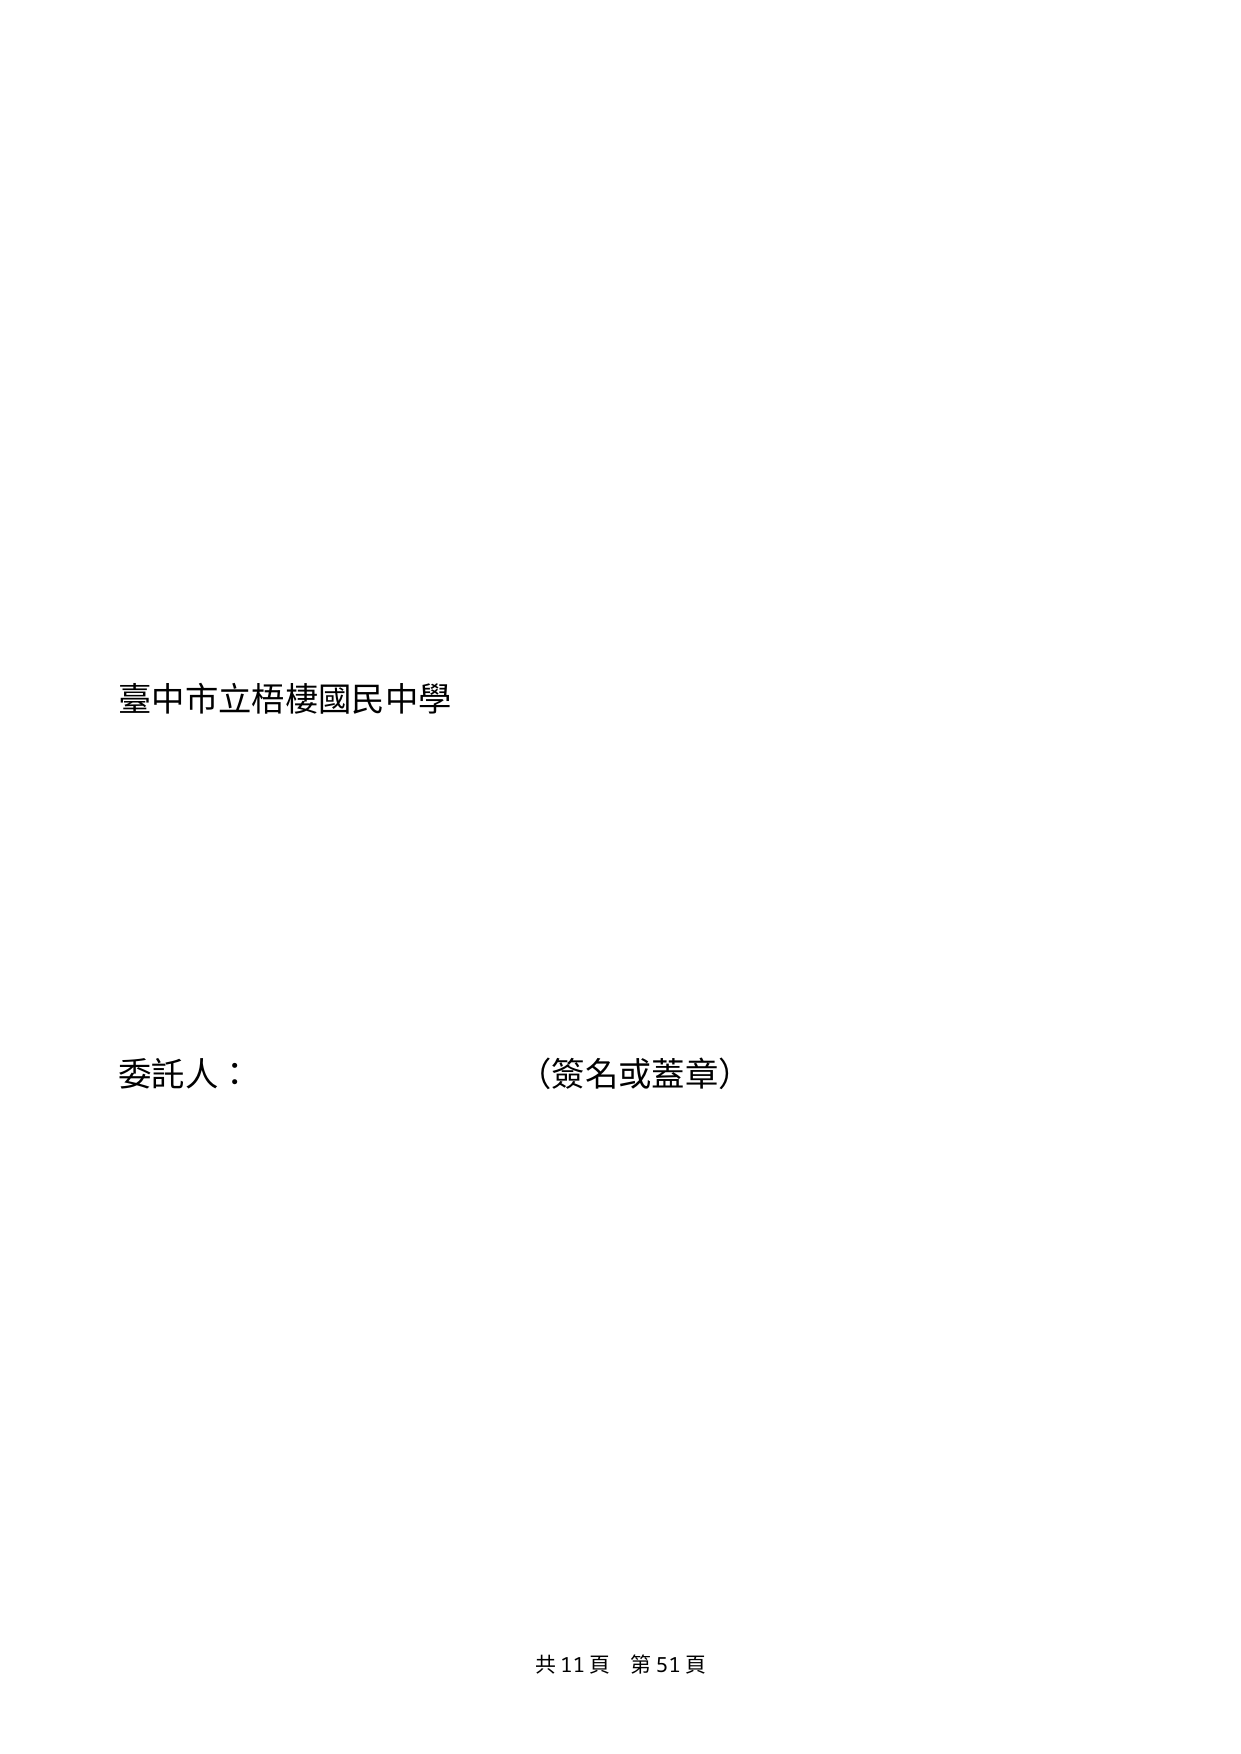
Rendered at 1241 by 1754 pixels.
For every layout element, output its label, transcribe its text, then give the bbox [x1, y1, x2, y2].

text 臺中市立梧棲國民中學 [118, 655, 1122, 718]
text 委託人： （簽名或蓋章） [118, 1030, 1122, 1093]
